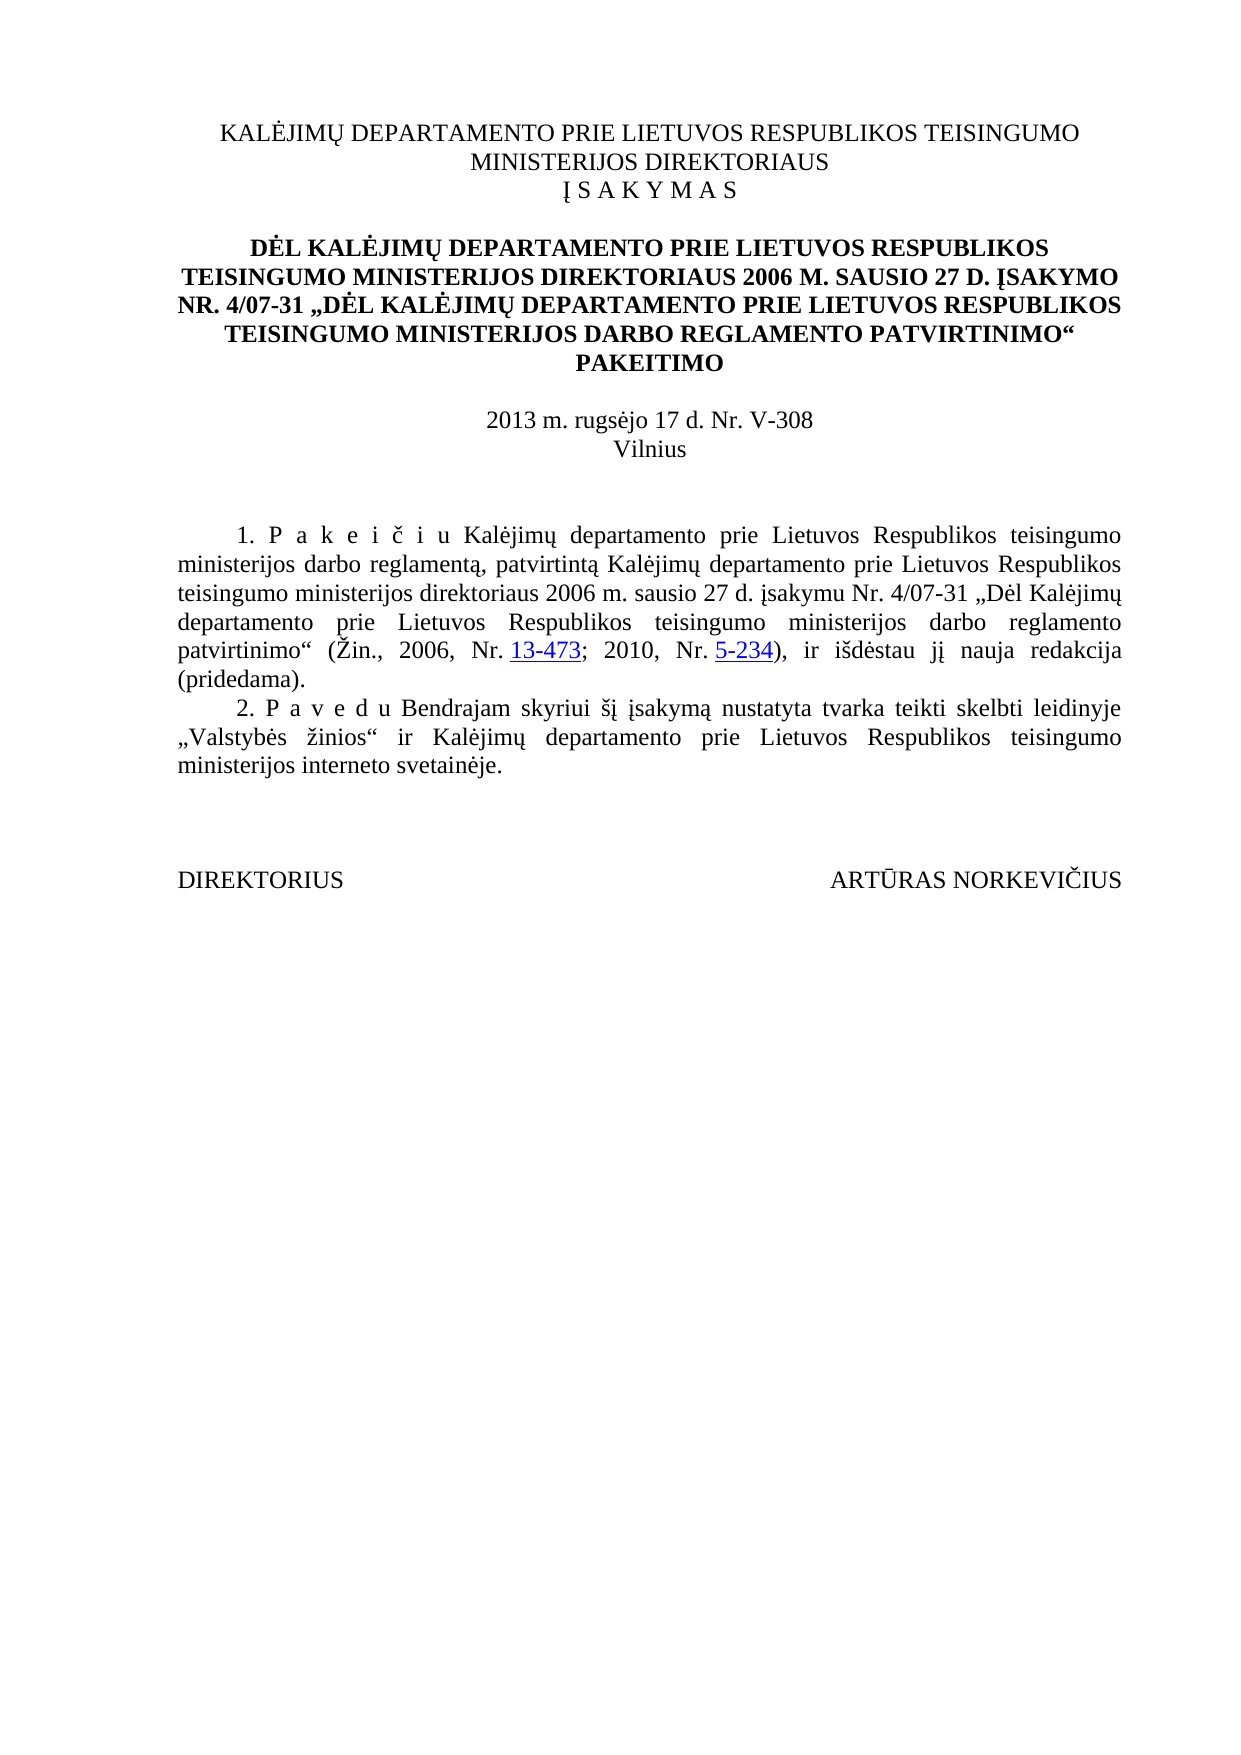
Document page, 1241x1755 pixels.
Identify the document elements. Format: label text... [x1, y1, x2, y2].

text KALĖJIMŲ DEPARTAMENTO PRIE LIETUVOS RESPUBLIKOS TEISINGUMO MINISTERIJOS DIREKTORIAUS [177, 118, 1122, 176]
text 2013 m. rugsėjo 17 d. Nr. V-308 [177, 406, 1122, 434]
text Direktorius Artūras Norkevičius [177, 866, 1122, 894]
text 1. P a k e i č i u Kalėjimų departamento prie Lietuvos Respublikos teisingumo ministerijos darbo reglamentą, patvirtintą Kalėjimų departamento prie Lietuvos Respublikos teisingumo ministerijos direktoriaus 2006 m. sausio 27 d. įsakymu Nr. 4/07-31 „Dėl Kalėjimų departamento prie Lietuvos Respublikos teisingumo ministerijos darbo reglamento patvirtinimo“ (Žin., 2006, Nr. 13-473; 2010, Nr. 5-234), ir išdėstau jį nauja redakcija (pridedama). [177, 521, 1122, 693]
text DĖL KALĖJIMŲ DEPARTAMENTO PRIE LIETUVOS RESPUBLIKOS TEISINGUMO MINISTERIJOS DIREKTORIAUS 2006 m. sausio 27 d. įsakymo Nr. 4/07-31 „dėl KALĖJIMŲ DEPARTAMENTO PRIE LIETUVOS RESPUBLIKOS TEISINGUMO MINISTERIJOS DARBO REGLAMENTO PATVIRTINIMO“ PAKEITIMO [177, 233, 1122, 377]
text 2. P a v e d u Bendrajam skyriui šį įsakymą nustatyta tvarka teikti skelbti leidinyje „Valstybės žinios“ ir Kalėjimų departamento prie Lietuvos Respublikos teisingumo ministerijos interneto svetainėje. [177, 693, 1122, 779]
text Vilnius [177, 434, 1122, 463]
text Į S A K Y M A S [177, 176, 1122, 204]
